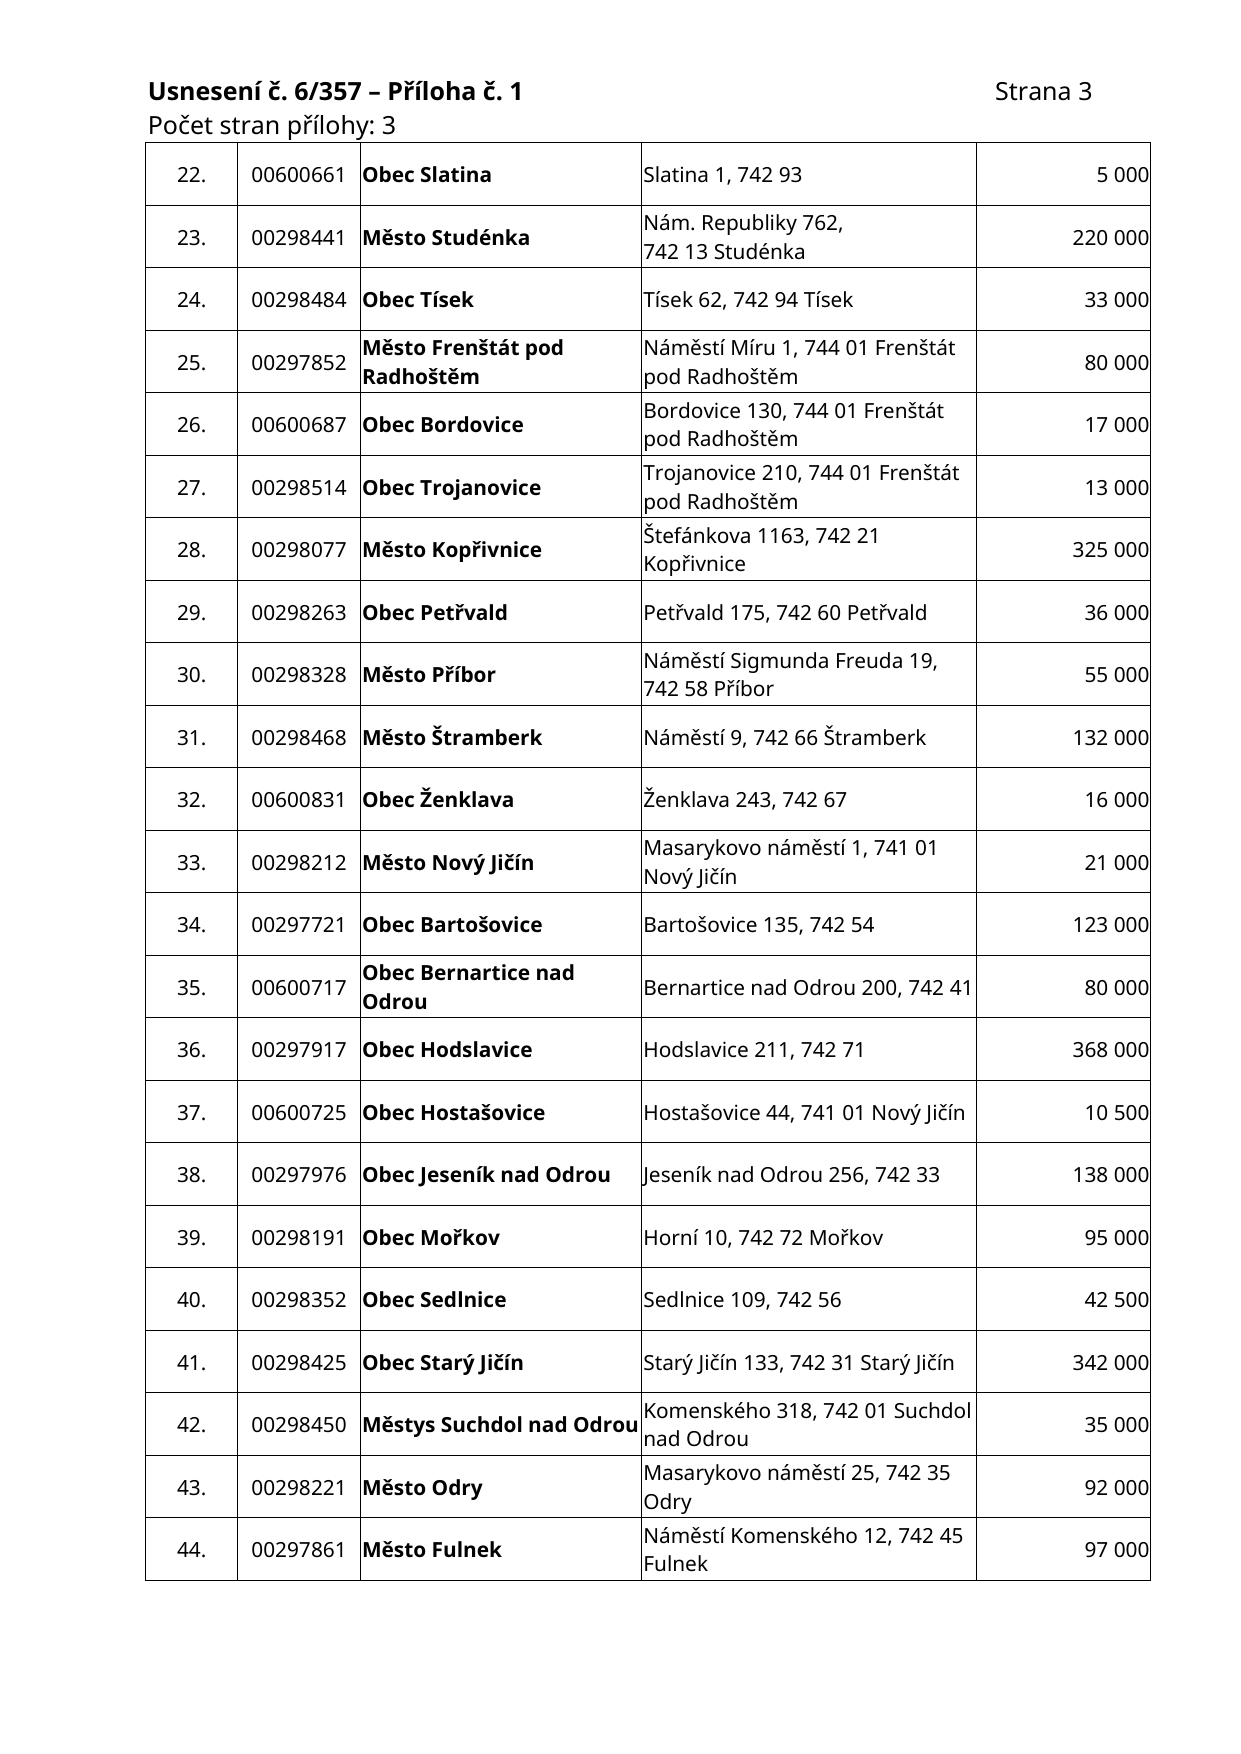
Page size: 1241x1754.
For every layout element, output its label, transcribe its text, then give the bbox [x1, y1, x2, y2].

table_cell 35. [146, 956, 237, 1017]
table_cell 138 000 [977, 1143, 1150, 1204]
table_cell 55 000 [977, 643, 1150, 704]
table_cell Obec Starý Jičín [361, 1331, 641, 1392]
table_cell 17 000 [977, 393, 1150, 454]
table_cell 00297721 [238, 893, 360, 954]
table_cell 27. [146, 456, 237, 517]
table_cell Město Kopřivnice [361, 518, 641, 579]
table_cell Město Nový Jičín [361, 831, 641, 892]
table_cell Město Štramberk [361, 706, 641, 767]
table_cell 00298468 [238, 706, 360, 767]
table_cell 32. [146, 768, 237, 829]
table_cell Ženklava 243, 742 67 [642, 768, 976, 829]
table_cell Obec Tísek [361, 268, 641, 329]
table_cell 31. [146, 706, 237, 767]
table_cell Náměstí 9, 742 66 Štramberk [642, 706, 976, 767]
table_cell 00297976 [238, 1143, 360, 1204]
table_cell Obec Mořkov [361, 1206, 641, 1267]
table_cell Obec Trojanovice [361, 456, 641, 517]
table_cell 40. [146, 1268, 237, 1329]
table_cell Komenského 318, 742 01 Suchdol nad Odrou [642, 1393, 976, 1454]
table_cell 342 000 [977, 1331, 1150, 1392]
table_cell 42 500 [977, 1268, 1150, 1329]
table_cell 00298191 [238, 1206, 360, 1267]
table_cell 00298328 [238, 643, 360, 704]
table_cell Masarykovo náměstí 25, 742 35 Odry [642, 1456, 976, 1517]
table_cell Obec Bernartice nad Odrou [361, 956, 641, 1017]
table_cell 00298221 [238, 1456, 360, 1517]
table_cell 16 000 [977, 768, 1150, 829]
table_cell 00298077 [238, 518, 360, 579]
table_cell Obec Sedlnice [361, 1268, 641, 1329]
table_cell Obec Petřvald [361, 581, 641, 642]
table_cell Štefánkova 1163, 742 21 Kopřivnice [642, 518, 976, 579]
table_cell Náměstí Sigmunda Freuda 19, 742 58 Příbor [642, 643, 976, 704]
table_cell 95 000 [977, 1206, 1150, 1267]
table_cell 00298450 [238, 1393, 360, 1454]
table_cell Masarykovo náměstí 1, 741 01 Nový Jičín [642, 831, 976, 892]
table_cell 33 000 [977, 268, 1150, 329]
table_cell Město Odry [361, 1456, 641, 1517]
table_cell 132 000 [977, 706, 1150, 767]
table_cell 13 000 [977, 456, 1150, 517]
table_cell Nám. Republiky 762, 742 13 Studénka [642, 206, 976, 267]
table_cell 23. [146, 206, 237, 267]
table_cell 36. [146, 1018, 237, 1079]
table_cell Horní 10, 742 72 Mořkov [642, 1206, 976, 1267]
table_cell 35 000 [977, 1393, 1150, 1454]
table_cell 39. [146, 1206, 237, 1267]
table_cell 92 000 [977, 1456, 1150, 1517]
table_cell 123 000 [977, 893, 1150, 954]
table_cell 43. [146, 1456, 237, 1517]
table_cell 00600687 [238, 393, 360, 454]
table_cell Město Frenštát pod Radhoštěm [361, 331, 641, 392]
table_cell Město Studénka [361, 206, 641, 267]
table_cell Obec Jeseník nad Odrou [361, 1143, 641, 1204]
table_cell 10 500 [977, 1081, 1150, 1142]
table_cell 21 000 [977, 831, 1150, 892]
table_cell 34. [146, 893, 237, 954]
table_cell 00297917 [238, 1018, 360, 1079]
table_cell 00298484 [238, 268, 360, 329]
table_cell 24. [146, 268, 237, 329]
table_cell Hodslavice 211, 742 71 [642, 1018, 976, 1079]
table_cell Obec Slatina [361, 143, 641, 204]
table_cell Jeseník nad Odrou 256, 742 33 [642, 1143, 976, 1204]
table_cell 00600717 [238, 956, 360, 1017]
table_cell 00297861 [238, 1518, 360, 1579]
table_cell Městys Suchdol nad Odrou [361, 1393, 641, 1454]
table_cell 37. [146, 1081, 237, 1142]
table_cell 36 000 [977, 581, 1150, 642]
table_cell 38. [146, 1143, 237, 1204]
table_cell 22. [146, 143, 237, 204]
table_cell 325 000 [977, 518, 1150, 579]
table_cell 00298514 [238, 456, 360, 517]
table_cell Bordovice 130, 744 01 Frenštát pod Radhoštěm [642, 393, 976, 454]
table_cell 00600725 [238, 1081, 360, 1142]
table_cell 97 000 [977, 1518, 1150, 1579]
table_cell Obec Ženklava [361, 768, 641, 829]
table_cell Náměstí Komenského 12, 742 45 Fulnek [642, 1518, 976, 1579]
table_cell 80 000 [977, 331, 1150, 392]
table_cell 5 000 [977, 143, 1150, 204]
table_cell Obec Bordovice [361, 393, 641, 454]
table_cell Náměstí Míru 1, 744 01 Frenštát pod Radhoštěm [642, 331, 976, 392]
table_cell 00298263 [238, 581, 360, 642]
table_cell 00600661 [238, 143, 360, 204]
table_cell 220 000 [977, 206, 1150, 267]
table_cell 28. [146, 518, 237, 579]
table_cell 29. [146, 581, 237, 642]
table_cell 26. [146, 393, 237, 454]
table_cell 30. [146, 643, 237, 704]
table_cell Bernartice nad Odrou 200, 742 41 [642, 956, 976, 1017]
table_cell 41. [146, 1331, 237, 1392]
table_cell 00600831 [238, 768, 360, 829]
table_cell Město Fulnek [361, 1518, 641, 1579]
table_cell 33. [146, 831, 237, 892]
table_cell 00298212 [238, 831, 360, 892]
table_cell Sedlnice 109, 742 56 [642, 1268, 976, 1329]
table_cell 00298425 [238, 1331, 360, 1392]
table_cell 00298441 [238, 206, 360, 267]
table_cell Obec Hostašovice [361, 1081, 641, 1142]
table_cell 42. [146, 1393, 237, 1454]
table_cell Bartošovice 135, 742 54 [642, 893, 976, 954]
table_cell 00297852 [238, 331, 360, 392]
table_cell 00298352 [238, 1268, 360, 1329]
table_cell Obec Hodslavice [361, 1018, 641, 1079]
table_cell 25. [146, 331, 237, 392]
table_cell Hostašovice 44, 741 01 Nový Jičín [642, 1081, 976, 1142]
table_cell Slatina 1, 742 93 [642, 143, 976, 204]
table_cell 44. [146, 1518, 237, 1579]
table_cell Trojanovice 210, 744 01 Frenštát pod Radhoštěm [642, 456, 976, 517]
table_cell Starý Jičín 133, 742 31 Starý Jičín [642, 1331, 976, 1392]
table_cell Město Příbor [361, 643, 641, 704]
table_cell Tísek 62, 742 94 Tísek [642, 268, 976, 329]
table_cell 80 000 [977, 956, 1150, 1017]
table_cell 368 000 [977, 1018, 1150, 1079]
table_cell Obec Bartošovice [361, 893, 641, 954]
table_cell Petřvald 175, 742 60 Petřvald [642, 581, 976, 642]
